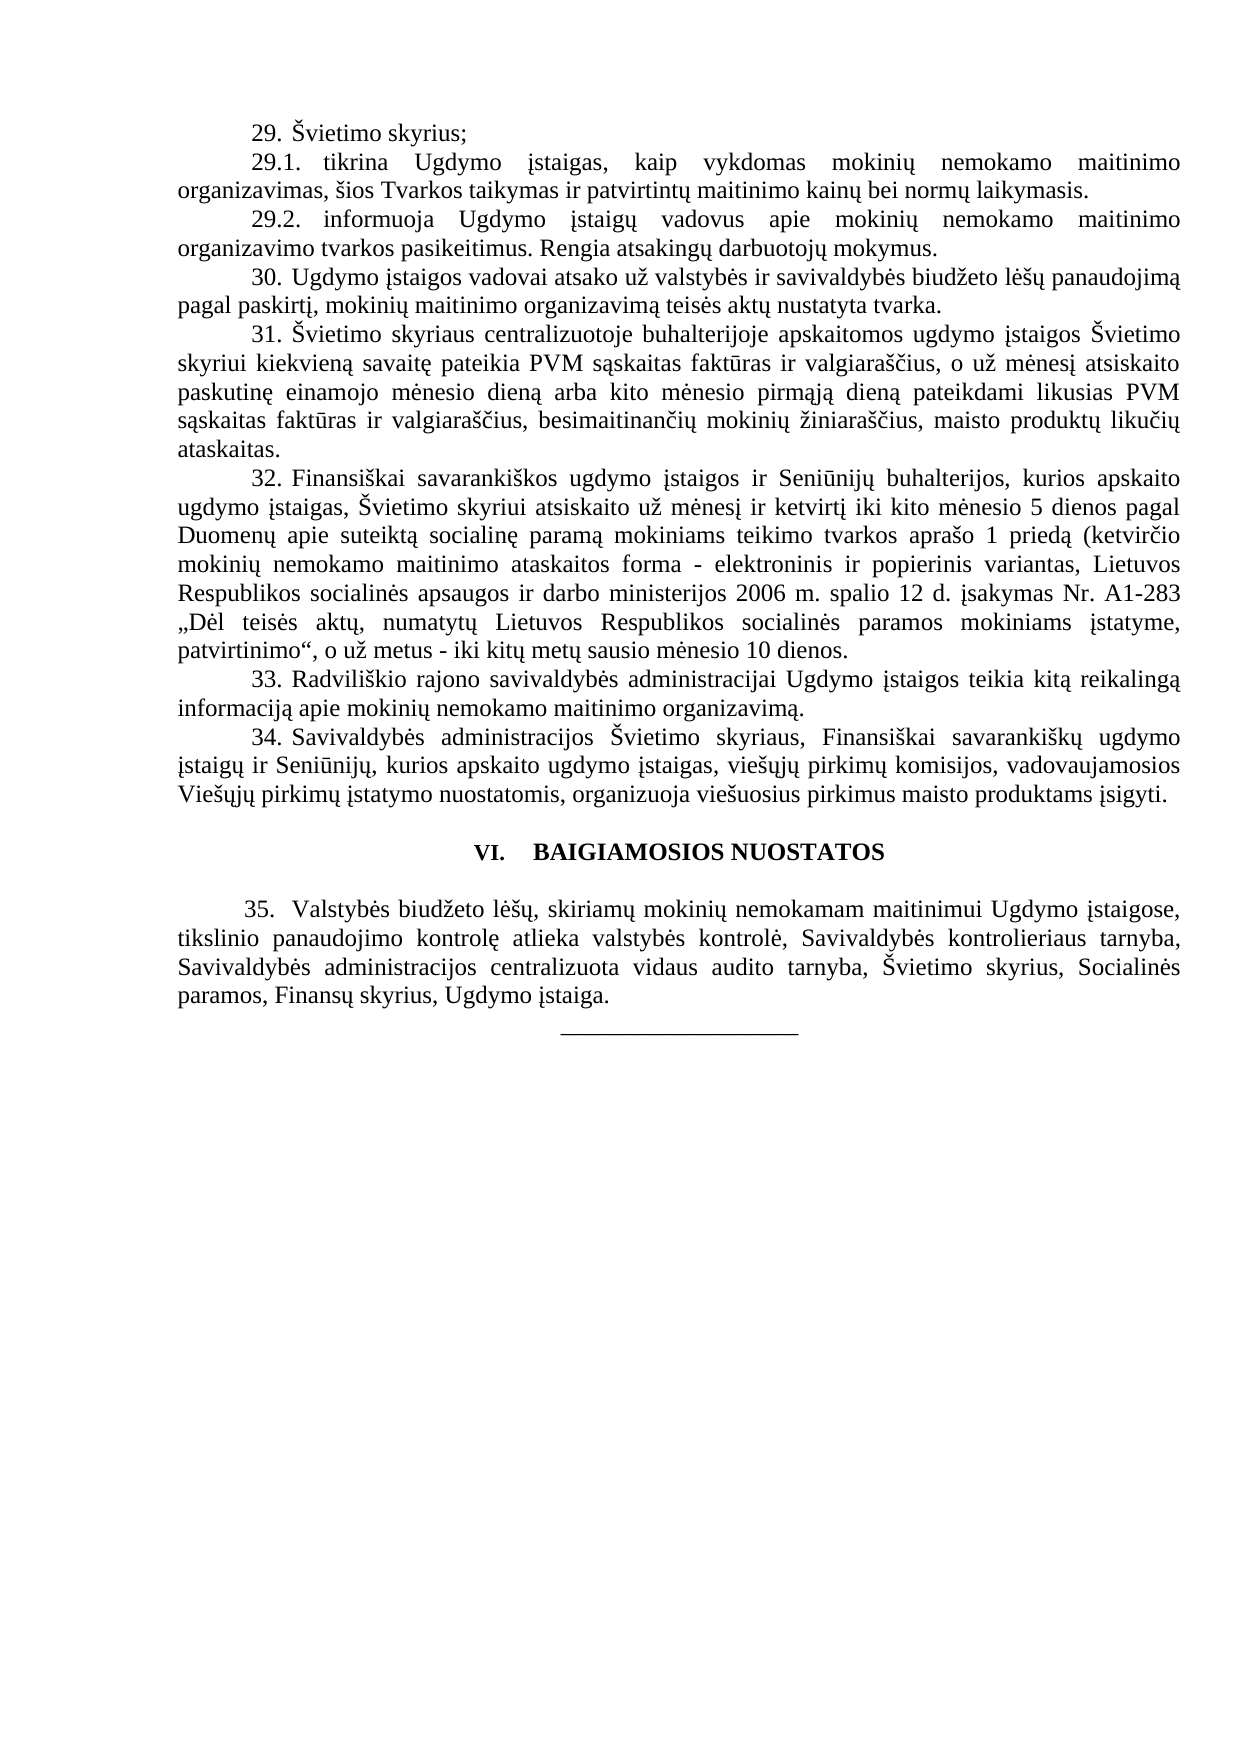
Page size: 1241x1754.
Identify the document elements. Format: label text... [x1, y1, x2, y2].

text 29.2. informuoja Ugdymo įstaigų vadovus apie mokinių nemokamo maitinimo organizavimo tvarkos pasikeitimus. Rengia atsakingų darbuotojų mokymus. [177, 204, 1181, 262]
text 29.1. tikrina Ugdymo įstaigas, kaip vykdomas mokinių nemokamo maitinimo organizavimas, šios Tvarkos taikymas ir patvirtintų maitinimo kainų bei normų laikymasis. [177, 147, 1181, 204]
text 32. Finansiškai savarankiškos ugdymo įstaigos ir Seniūnijų buhalterijos, kurios apskaito ugdymo įstaigas, Švietimo skyriui atsiskaito už mėnesį ir ketvirtį iki kito mėnesio 5 dienos pagal Duomenų apie suteiktą socialinę paramą mokiniams teikimo tvarkos aprašo 1 priedą (ketvirčio mokinių nemokamo maitinimo ataskaitos forma - elektroninis ir popierinis variantas, Lietuvos Respublikos socialinės apsaugos ir darbo ministerijos 2006 m. spalio 12 d. įsakymas Nr. A1-283 „Dėl teisės aktų, numatytų Lietuvos Respublikos socialinės paramos mokiniams įstatyme, patvirtinimo“, o už metus - iki kitų metų sausio mėnesio 10 dienos. [177, 463, 1181, 664]
text ___________________ [177, 1009, 1181, 1038]
text 35. Valstybės biudžeto lėšų, skiriamų mokinių nemokamam maitinimui Ugdymo įstaigose, tikslinio panaudojimo kontrolę atlieka valstybės kontrolė, Savivaldybės kontrolieriaus tarnyba, Savivaldybės administracijos centralizuota vidaus audito tarnyba, Švietimo skyrius, Socialinės paramos, Finansų skyrius, Ugdymo įstaiga. [177, 894, 1181, 1009]
text 29. Švietimo skyrius; [177, 118, 1181, 147]
text VI. BAIGIAMOSIOS NUOSTATOS [177, 837, 1181, 866]
text 31. Švietimo skyriaus centralizuotoje buhalterijoje apskaitomos ugdymo įstaigos Švietimo skyriui kiekvieną savaitę pateikia PVM sąskaitas faktūras ir valgiaraščius, o už mėnesį atsiskaito paskutinę einamojo mėnesio dieną arba kito mėnesio pirmąją dieną pateikdami likusias PVM sąskaitas faktūras ir valgiaraščius, besimaitinančių mokinių žiniaraščius, maisto produktų likučių ataskaitas. [177, 319, 1181, 463]
text 34. Savivaldybės administracijos Švietimo skyriaus, Finansiškai savarankiškų ugdymo įstaigų ir Seniūnijų, kurios apskaito ugdymo įstaigas, viešųjų pirkimų komisijos, vadovaujamosios Viešųjų pirkimų įstatymo nuostatomis, organizuoja viešuosius pirkimus maisto produktams įsigyti. [177, 722, 1181, 808]
text 33. Radviliškio rajono savivaldybės administracijai Ugdymo įstaigos teikia kitą reikalingą informaciją apie mokinių nemokamo maitinimo organizavimą. [177, 664, 1181, 722]
text 30. Ugdymo įstaigos vadovai atsako už valstybės ir savivaldybės biudžeto lėšų panaudojimą pagal paskirtį, mokinių maitinimo organizavimą teisės aktų nustatyta tvarka. [177, 262, 1181, 319]
